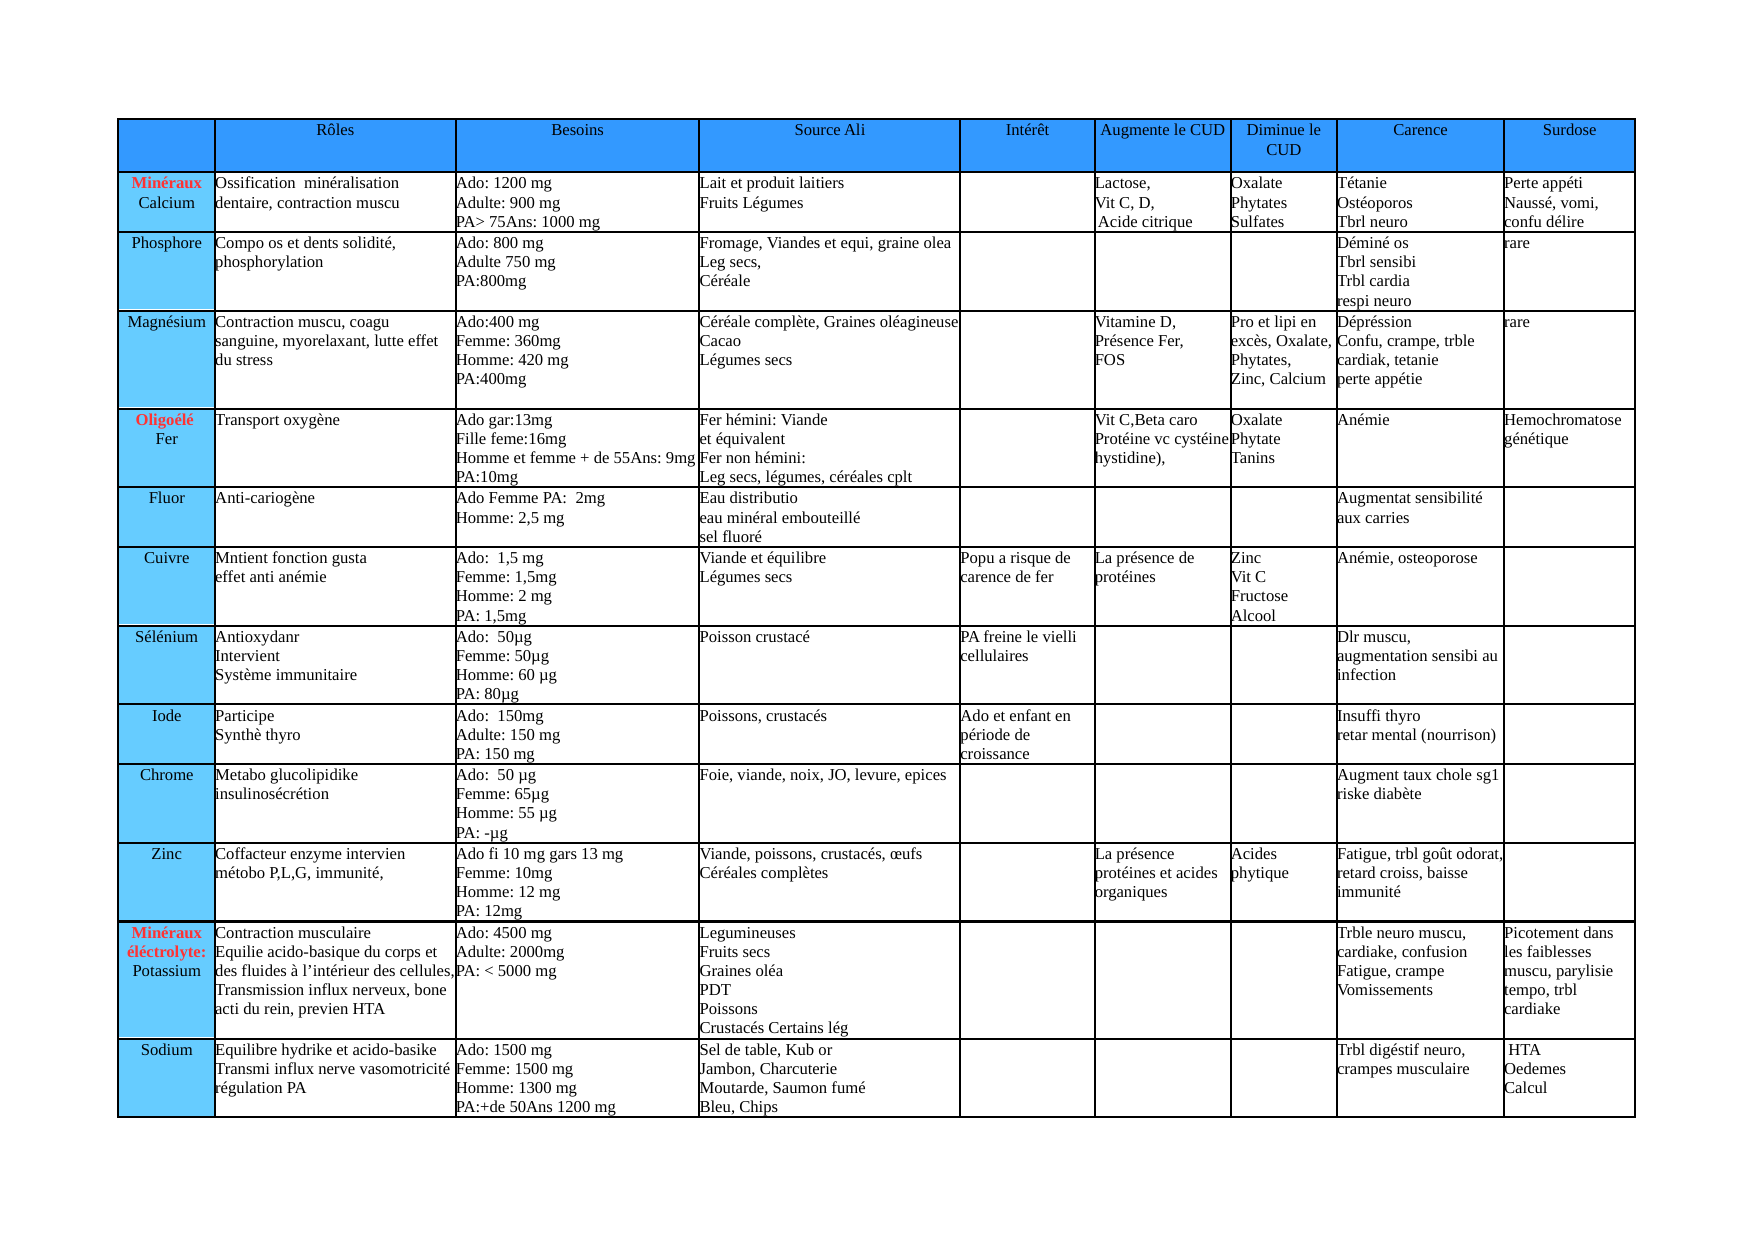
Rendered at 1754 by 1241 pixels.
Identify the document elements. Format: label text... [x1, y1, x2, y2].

table_cell Vit C,Beta caro Protéine vc cystéine hystidine), [1096, 410, 1230, 486]
table_cell [1096, 488, 1230, 546]
table_header Rôles [216, 120, 455, 171]
table_cell PA freine le vielli cellulaires [961, 627, 1094, 703]
table_header [119, 120, 214, 171]
table_cell [961, 765, 1094, 842]
table_cell Ado Femme PA: 2mg Homme: 2,5 mg [457, 488, 698, 546]
table_cell Chrome [119, 765, 214, 842]
table_cell [1505, 765, 1634, 842]
table_cell [1232, 488, 1336, 546]
table_cell Antioxydanr Intervient Système immunitaire [216, 627, 455, 703]
table_header Carence [1338, 120, 1503, 171]
table_cell Ado gar:13mg Fille feme:16mg Homme et femme + de 55Ans: 9mg PA:10mg [457, 410, 698, 486]
table_cell Legumineuses Fruits secs Graines oléa PDT Poissons Crustacés Certains lég [700, 923, 959, 1037]
table_cell Vitamine D, Présence Fer, FOS [1096, 312, 1230, 407]
table_cell [961, 844, 1094, 920]
table_cell Trble neuro muscu, cardiake, confusion Fatigue, crampe Vomissements [1338, 923, 1503, 1037]
table_cell Augment taux chole sg1 riske diabète [1338, 765, 1503, 842]
table_cell Fatigue, trbl goût odorat, retard croiss, baisse immunité [1338, 844, 1503, 920]
table_cell Trbl digéstif neuro, crampes musculaire [1338, 1040, 1503, 1116]
table_cell Ado: 800 mg Adulte 750 mg PA:800mg [457, 233, 698, 309]
table_cell [1505, 548, 1634, 624]
table_cell [1096, 705, 1230, 763]
table_cell Déminé os Tbrl sensibi Trbl cardia respi neuro [1338, 233, 1503, 309]
table_cell Fluor [119, 488, 214, 546]
table_cell Poissons, crustacés [700, 705, 959, 763]
table_cell Ado fi 10 mg gars 13 mg Femme: 10mg Homme: 12 mg PA: 12mg [457, 844, 698, 920]
table_cell Ado: 4500 mg Adulte: 2000mg PA: < 5000 mg [457, 923, 698, 1037]
table_cell Lactose, Vit C, D, Acide citrique [1096, 173, 1230, 231]
table_cell Zinc Vit C Fructose Alcool [1232, 548, 1336, 624]
table_header Diminue le CUD [1232, 120, 1336, 171]
table_cell Compo os et dents solidité, phosphorylation [216, 233, 455, 309]
table_cell Metabo glucolipidike insulinosécrétion [216, 765, 455, 842]
table_cell Tétanie Ostéoporos Tbrl neuro [1338, 173, 1503, 231]
table_cell [961, 312, 1094, 407]
table_cell Oxalate Phytates Sulfates [1232, 173, 1336, 231]
table_cell [1096, 1040, 1230, 1116]
table_cell [961, 488, 1094, 546]
table_cell Minéraux Calcium [119, 173, 214, 231]
table_cell Phosphore [119, 233, 214, 309]
table_cell Oxalate Phytate Tanins [1232, 410, 1336, 486]
table_cell Viande, poissons, crustacés, œufs Céréales complètes [700, 844, 959, 920]
table_cell [1505, 627, 1634, 703]
table_cell Acides phytique [1232, 844, 1336, 920]
table_cell [961, 923, 1094, 1037]
table_cell Contraction muscu, coagu sanguine, myorelaxant, lutte effet du stress [216, 312, 455, 407]
table_cell Magnésium [119, 312, 214, 407]
table_header Surdose [1505, 120, 1634, 171]
table_cell Ado et enfant en période de croissance [961, 705, 1094, 763]
table_cell Hemochromatose génétique [1505, 410, 1634, 486]
table_cell Sodium [119, 1040, 214, 1116]
table_cell [1232, 765, 1336, 842]
table_cell [1232, 705, 1336, 763]
table_cell Pro et lipi en excès, Oxalate, Phytates, Zinc, Calcium [1232, 312, 1336, 407]
table_cell Equilibre hydrike et acido-basike Transmi influx nerve vasomotricité régulation PA [216, 1040, 455, 1116]
table_cell Minéraux éléctrolyte: Potassium [119, 923, 214, 1037]
table_cell Iode [119, 705, 214, 763]
table_cell Anti-cariogène [216, 488, 455, 546]
table_cell [1096, 923, 1230, 1037]
table_cell Oligoélé Fer [119, 410, 214, 486]
table_cell [1505, 844, 1634, 920]
table_cell Dlr muscu, augmentation sensibi au infection [1338, 627, 1503, 703]
table_cell [961, 173, 1094, 231]
table_cell Fer hémini: Viande et équivalent Fer non hémini: Leg secs, légumes, céréales cplt [700, 410, 959, 486]
table_cell Ado: 150mg Adulte: 150 mg PA: 150 mg [457, 705, 698, 763]
table_cell Eau distributio eau minéral embouteillé sel fluoré [700, 488, 959, 546]
table_cell Perte appéti Naussé, vomi, confu délire [1505, 173, 1634, 231]
table_cell [1232, 233, 1336, 309]
table_cell Anémie, osteoporose [1338, 548, 1503, 624]
table_cell Insuffi thyro retar mental (nourrison) [1338, 705, 1503, 763]
table_cell rare [1505, 312, 1634, 407]
table_cell Zinc [119, 844, 214, 920]
table_cell Viande et équilibre Légumes secs [700, 548, 959, 624]
table_cell Ado: 1200 mg Adulte: 900 mg PA> 75Ans: 1000 mg [457, 173, 698, 231]
table_cell Fromage, Viandes et equi, graine olea Leg secs, Céréale [700, 233, 959, 309]
table_cell [1232, 1040, 1336, 1116]
table_cell La présence de protéines [1096, 548, 1230, 624]
table_cell [1232, 923, 1336, 1037]
table_cell Popu a risque de carence de fer [961, 548, 1094, 624]
table_cell Cuivre [119, 548, 214, 624]
table_cell Augmentat sensibilité aux carries [1338, 488, 1503, 546]
table_cell Transport oxygène [216, 410, 455, 486]
table_cell [961, 410, 1094, 486]
table_cell Ado: 1,5 mg Femme: 1,5mg Homme: 2 mg PA: 1,5mg [457, 548, 698, 624]
table_cell [1505, 705, 1634, 763]
table_cell [1096, 765, 1230, 842]
table_cell Contraction musculaire Equilie acido-basique du corps et des fluides à l’intérieur des cellules, Transmission influx nerveux, bone acti du rein, previen HTA [216, 923, 455, 1037]
table_cell Mntient fonction gusta effet anti anémie [216, 548, 455, 624]
table_cell Sélénium [119, 627, 214, 703]
table_cell Ado:400 mg Femme: 360mg Homme: 420 mg PA:400mg [457, 312, 698, 407]
table_cell Ado: 50 µg Femme: 65µg Homme: 55 µg PA: -µg [457, 765, 698, 842]
table_cell Ado: 50µg Femme: 50µg Homme: 60 µg PA: 80µg [457, 627, 698, 703]
table_cell Lait et produit laitiers Fruits Légumes [700, 173, 959, 231]
table_cell Céréale complète, Graines oléagineuse Cacao Légumes secs [700, 312, 959, 407]
table_cell Coffacteur enzyme intervien métobo P,L,G, immunité, [216, 844, 455, 920]
table_cell Participe Synthè thyro [216, 705, 455, 763]
table_cell Dépréssion Confu, crampe, trble cardiak, tetanie perte appétie [1338, 312, 1503, 407]
table_header Intérêt [961, 120, 1094, 171]
table_cell rare [1505, 233, 1634, 309]
table_cell [1096, 233, 1230, 309]
table_cell Anémie [1338, 410, 1503, 486]
table_cell Ossification minéralisation dentaire, contraction muscu [216, 173, 455, 231]
table_cell La présence protéines et acides organiques [1096, 844, 1230, 920]
table_cell Picotement dans les faiblesses muscu, parylisie tempo, trbl cardiake [1505, 923, 1634, 1037]
table_header Source Ali [700, 120, 959, 171]
table_cell HTA Oedemes Calcul [1505, 1040, 1634, 1116]
table_header Augmente le CUD [1096, 120, 1230, 171]
table_cell [1505, 488, 1634, 546]
table_cell Ado: 1500 mg Femme: 1500 mg Homme: 1300 mg PA:+de 50Ans 1200 mg [457, 1040, 698, 1116]
table_cell Sel de table, Kub or Jambon, Charcuterie Moutarde, Saumon fumé Bleu, Chips [700, 1040, 959, 1116]
table_cell Poisson crustacé [700, 627, 959, 703]
table_cell [961, 233, 1094, 309]
table_cell [1232, 627, 1336, 703]
table_cell Foie, viande, noix, JO, levure, epices [700, 765, 959, 842]
table_cell [1096, 627, 1230, 703]
table_cell [961, 1040, 1094, 1116]
table_header Besoins [457, 120, 698, 171]
